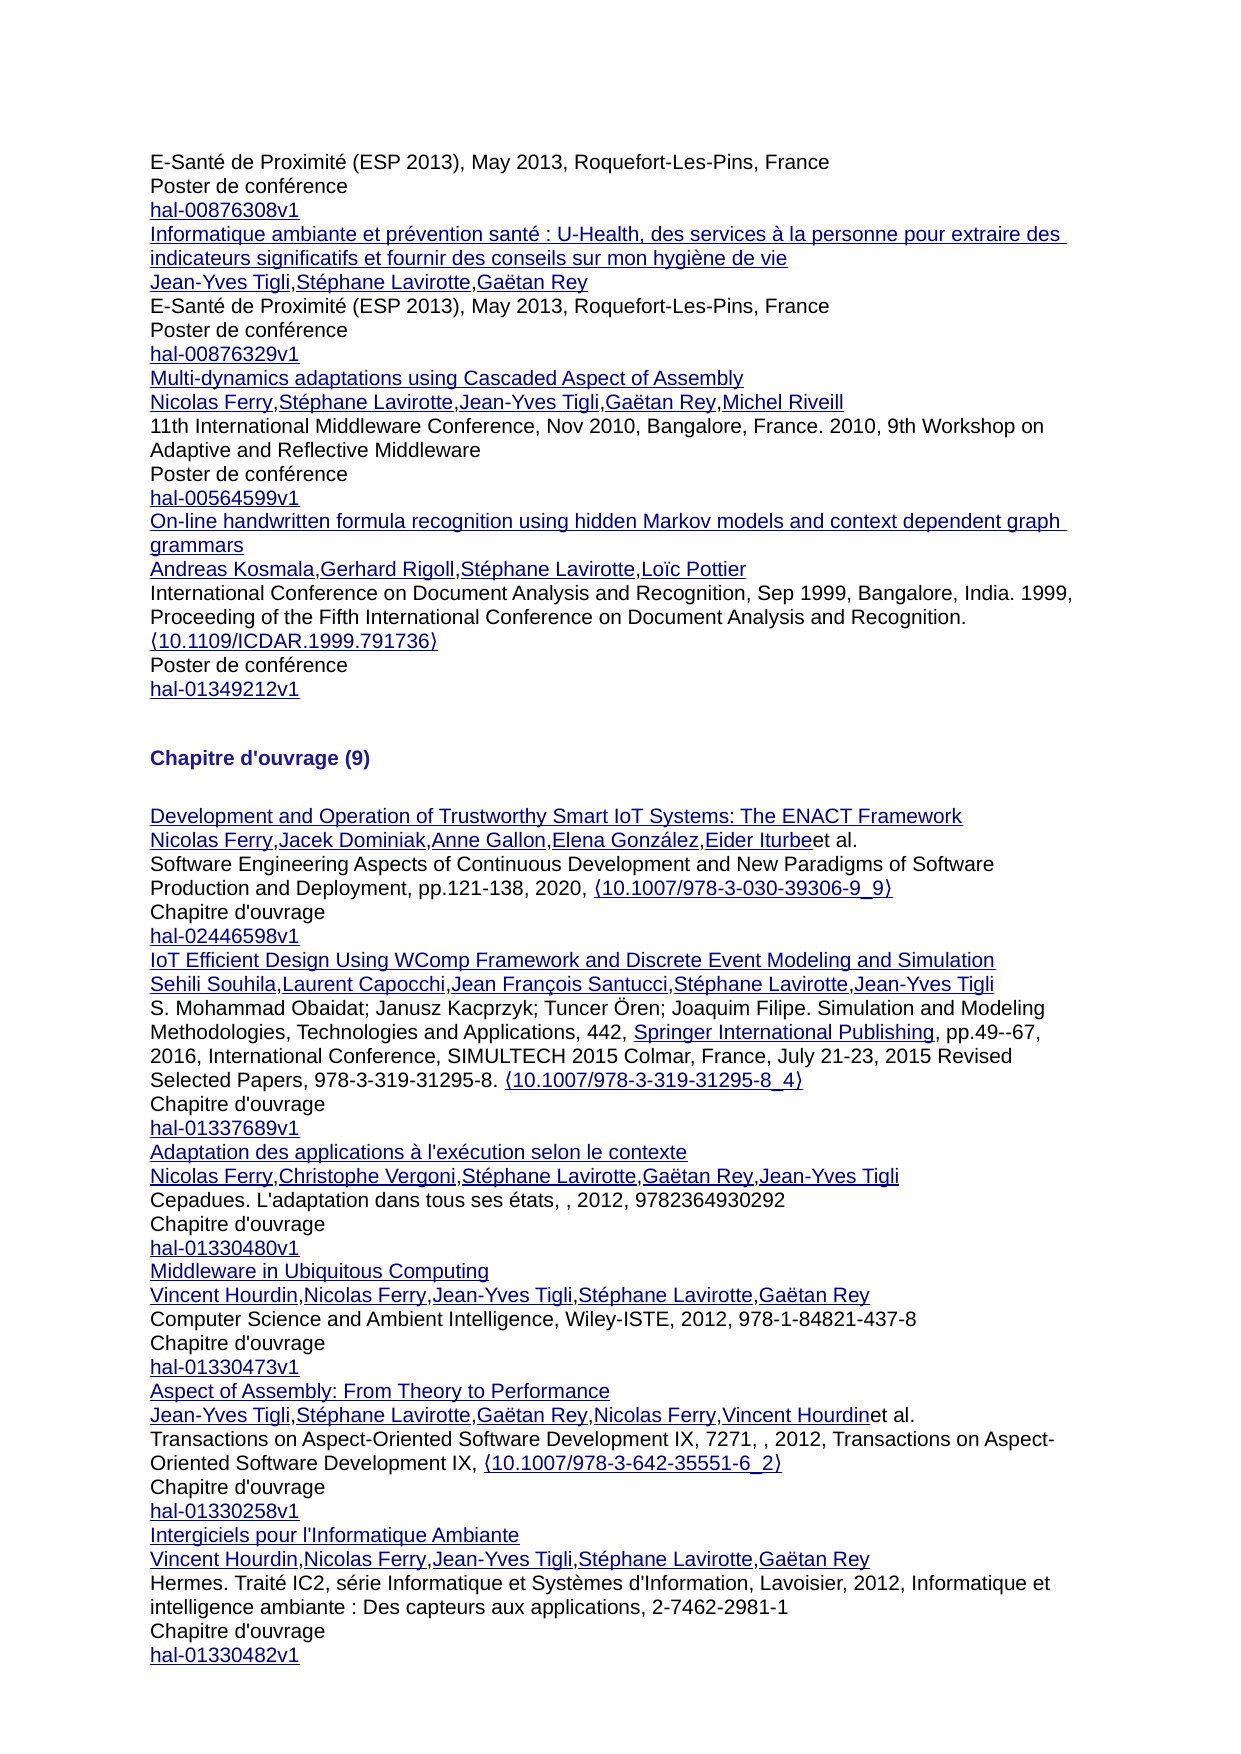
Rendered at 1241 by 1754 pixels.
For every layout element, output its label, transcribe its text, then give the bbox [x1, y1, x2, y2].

table_cell Multi-dynamics adaptations using Cascaded Aspect of Assembly Nicolas Ferry,Stéphane Lavirotte,Jean-Yves Tigli,Gaëtan Rey,Michel Riveill 11th International Middleware Conference, Nov 2010, Bangalore, France. 2010, 9th Workshop on Adaptive and Reflective Middleware Poster de conférence hal-00564599v1 [150, 366, 1090, 509]
table_cell IoT Efficient Design Using WComp Framework and Discrete Event Modeling and Simulation Sehili Souhila,Laurent Capocchi,Jean François Santucci,Stéphane Lavirotte,Jean-Yves Tigli S. Mohammad Obaidat; Janusz Kacprzyk; Tuncer Ören; Joaquim Filipe. Simulation and Modeling Methodologies, Technologies and Applications, 442, Springer International Publishing, pp.49--67, 2016, International Conference, SIMULTECH 2015 Colmar, France, July 21-23, 2015 Revised Selected Papers, 978-3-319-31295-8. ⟨10.1007/978-3-319-31295-8_4⟩ Chapitre d'ouvrage hal-01337689v1 [150, 948, 1090, 1139]
table_cell Intergiciels pour l'Informatique Ambiante Vincent Hourdin,Nicolas Ferry,Jean-Yves Tigli,Stéphane Lavirotte,Gaëtan Rey Hermes. Traité IC2, série Informatique et Systèmes d'Information, Lavoisier, 2012, Informatique et intelligence ambiante : Des capteurs aux applications, 2-7462-2981-1 Chapitre d'ouvrage hal-01330482v1 [150, 1523, 1090, 1667]
table_cell On-line handwritten formula recognition using hidden Markov models and context dependent graph grammars Andreas Kosmala,Gerhard Rigoll,Stéphane Lavirotte,Loïc Pottier International Conference on Document Analysis and Recognition, Sep 1999, Bangalore, India. 1999, Proceeding of the Fifth International Conference on Document Analysis and Recognition. ⟨10.1109/ICDAR.1999.791736⟩ Poster de conférence hal-01349212v1 [150, 509, 1090, 701]
subtitle Chapitre d'ouvrage (9) [150, 746, 1090, 770]
table_cell Adaptation des applications à l'exécution selon le contexte Nicolas Ferry,Christophe Vergoni,Stéphane Lavirotte,Gaëtan Rey,Jean-Yves Tigli Cepadues. L'adaptation dans tous ses états, , 2012, 9782364930292 Chapitre d'ouvrage hal-01330480v1 [150, 1140, 1090, 1259]
table_header Development and Operation of Trustworthy Smart IoT Systems: The ENACT Framework Nicolas Ferry,Jacek Dominiak,Anne Gallon,Elena González,Eider Iturbeet al. Software Engineering Aspects of Continuous Development and New Paradigms of Software Production and Deployment, pp.121-138, 2020, ⟨10.1007/978-3-030-39306-9_9⟩ Chapitre d'ouvrage hal-02446598v1 [150, 804, 1090, 948]
table_cell E-Santé de Proximité (ESP 2013), May 2013, Roquefort-Les-Pins, France Poster de conférence hal-00876308v1 [150, 150, 1090, 222]
table_cell Aspect of Assembly: From Theory to Performance Jean-Yves Tigli,Stéphane Lavirotte,Gaëtan Rey,Nicolas Ferry,Vincent Hourdinet al. Transactions on Aspect-Oriented Software Development IX, 7271, , 2012, Transactions on Aspect-Oriented Software Development IX, ⟨10.1007/978-3-642-35551-6_2⟩ Chapitre d'ouvrage hal-01330258v1 [150, 1379, 1090, 1523]
table_cell Informatique ambiante et prévention santé : U-Health, des services à la personne pour extraire des indicateurs significatifs et fournir des conseils sur mon hygiène de vie Jean-Yves Tigli,Stéphane Lavirotte,Gaëtan Rey E-Santé de Proximité (ESP 2013), May 2013, Roquefort-Les-Pins, France Poster de conférence hal-00876329v1 [150, 222, 1090, 366]
table_cell Middleware in Ubiquitous Computing Vincent Hourdin,Nicolas Ferry,Jean-Yves Tigli,Stéphane Lavirotte,Gaëtan Rey Computer Science and Ambient Intelligence, Wiley-ISTE, 2012, 978-1-84821-437-8 Chapitre d'ouvrage hal-01330473v1 [150, 1259, 1090, 1379]
